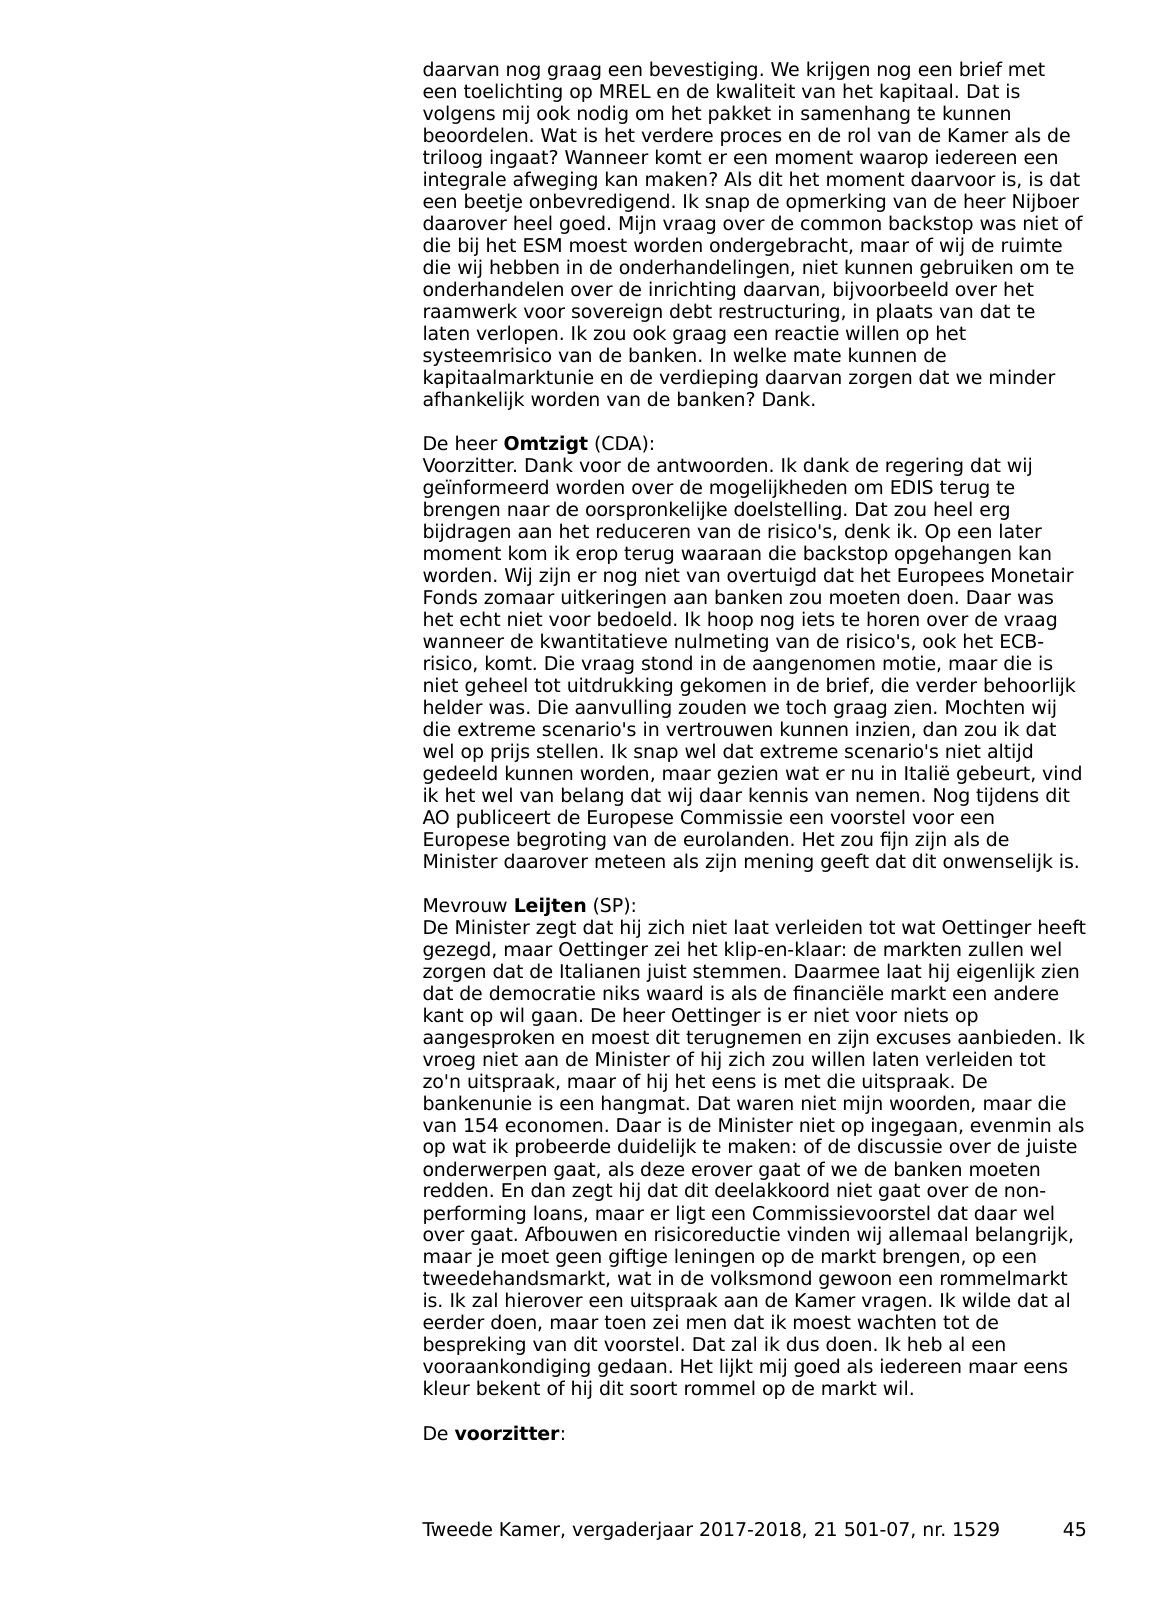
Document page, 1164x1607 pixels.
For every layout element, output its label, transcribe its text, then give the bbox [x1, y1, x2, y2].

text daarvan nog graag een bevestiging. We krijgen nog een brief met een toelichting op MREL en de kwaliteit van het kapitaal. Dat is volgens mij ook nodig om het pakket in samenhang te kunnen beoordelen. Wat is het verdere proces en de rol van de Kamer als de triloog ingaat? Wanneer komt er een moment waarop iedereen een integrale afweging kan maken? Als dit het moment daarvoor is, is dat een beetje onbevredigend. Ik snap de opmerking van de heer Nijboer daarover heel goed. Mijn vraag over de common backstop was niet of die bij het ESM moest worden ondergebracht, maar of wij de ruimte die wij hebben in de onderhandelingen, niet kunnen gebruiken om te onderhandelen over de inrichting daarvan, bijvoorbeeld over het raamwerk voor sovereign debt restructuring, in plaats van dat te laten verlopen. Ik zou ook graag een reactie willen op het systeemrisico van de banken. In welke mate kunnen de kapitaalmarktunie en de verdieping daarvan zorgen dat we minder afhankelijk worden van de banken? Dank. [422, 59, 1087, 411]
text De voorzitter: [422, 1422, 1087, 1444]
text Voorzitter. Dank voor de antwoorden. Ik dank de regering dat wij geïnformeerd worden over de mogelijkheden om EDIS terug te brengen naar de oorspronkelijke doelstelling. Dat zou heel erg bijdragen aan het reduceren van de risico's, denk ik. Op een later moment kom ik erop terug waaraan die backstop opgehangen kan worden. Wij zijn er nog niet van overtuigd dat het Europees Monetair Fonds zomaar uitkeringen aan banken zou moeten doen. Daar was het echt niet voor bedoeld. Ik hoop nog iets te horen over de vraag wanneer de kwantitatieve nulmeting van de risico's, ook het ECB-risico, komt. Die vraag stond in de aangenomen motie, maar die is niet geheel tot uitdrukking gekomen in de brief, die verder behoorlijk helder was. Die aanvulling zouden we toch graag zien. Mochten wij die extreme scenario's in vertrouwen kunnen inzien, dan zou ik dat wel op prijs stellen. Ik snap wel dat extreme scenario's niet altijd gedeeld kunnen worden, maar gezien wat er nu in Italië gebeurt, vind ik het wel van belang dat wij daar kennis van nemen. Nog tijdens dit AO publiceert de Europese Commissie een voorstel voor een Europese begroting van de eurolanden. Het zou fijn zijn als de Minister daarover meteen als zijn mening geeft dat dit onwenselijk is. [422, 455, 1087, 872]
text De Minister zegt dat hij zich niet laat verleiden tot wat Oettinger heeft gezegd, maar Oettinger zei het klip-en-klaar: de markten zullen wel zorgen dat de Italianen juist stemmen. Daarmee laat hij eigenlijk zien dat de democratie niks waard is als de financiële markt een andere kant op wil gaan. De heer Oettinger is er niet voor niets op aangesproken en moest dit terugnemen en zijn excuses aanbieden. Ik vroeg niet aan de Minister of hij zich zou willen laten verleiden tot zo'n uitspraak, maar of hij het eens is met die uitspraak. De bankenunie is een hangmat. Dat waren niet mijn woorden, maar die van 154 economen. Daar is de Minister niet op ingegaan, evenmin als op wat ik probeerde duidelijk te maken: of de discussie over de juiste onderwerpen gaat, als deze erover gaat of we de banken moeten redden. En dan zegt hij dat dit deelakkoord niet gaat over de non-performing loans, maar er ligt een Commissievoorstel dat daar wel over gaat. Afbouwen en risicoreductie vinden wij allemaal belangrijk, maar je moet geen giftige leningen op de markt brengen, op een tweedehandsmarkt, wat in de volksmond gewoon een rommelmarkt is. Ik zal hierover een uitspraak aan de Kamer vragen. Ik wilde dat al eerder doen, maar toen zei men dat ik moest wachten tot de bespreking van dit voorstel. Dat zal ik dus doen. Ik heb al een vooraankondiging gedaan. Het lijkt mij goed als iedereen maar eens kleur bekent of hij dit soort rommel op de markt wil. [422, 917, 1087, 1400]
text De heer Omtzigt (CDA): [422, 433, 1087, 455]
text Mevrouw Leijten (SP): [422, 895, 1087, 917]
